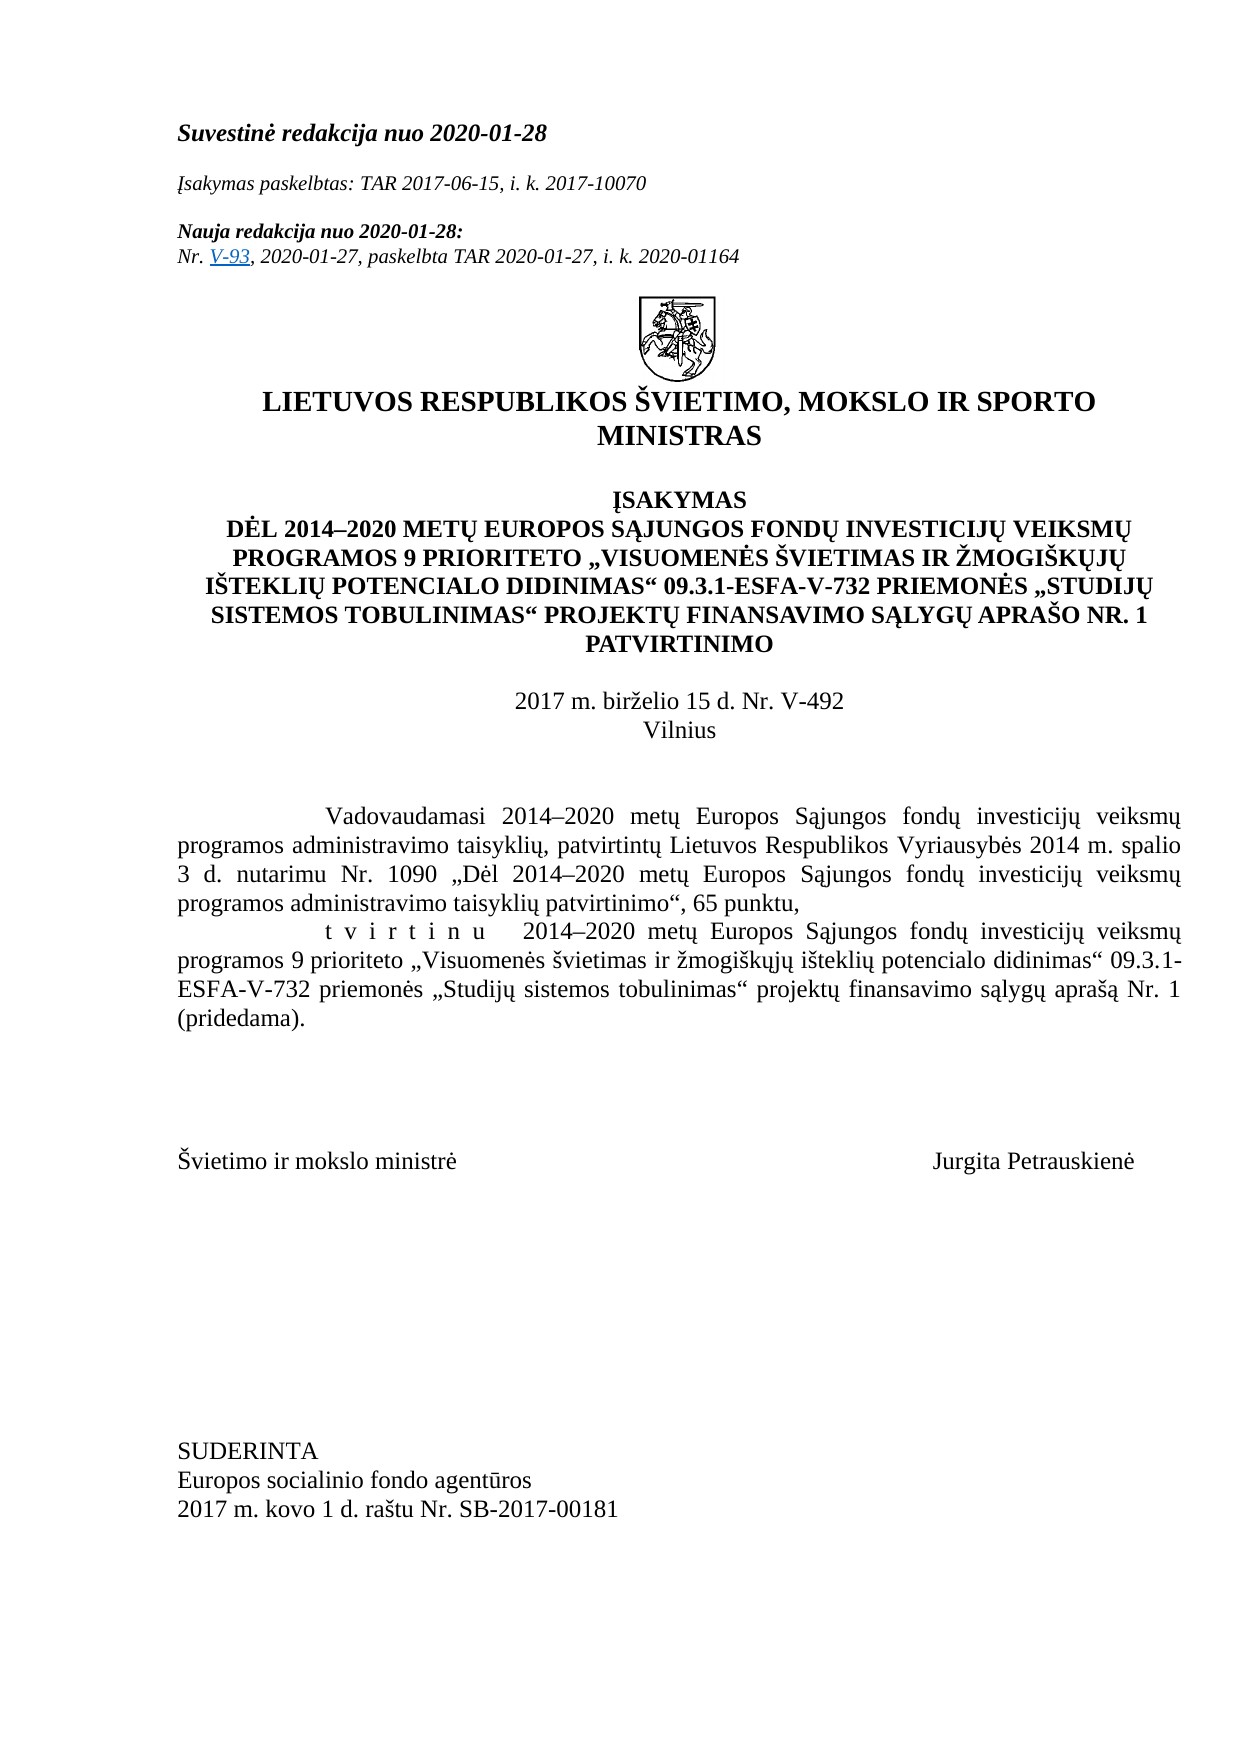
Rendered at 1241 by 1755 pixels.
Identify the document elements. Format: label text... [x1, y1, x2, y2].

text Įsakymas paskelbtas: TAR 2017-06-15, i. k. 2017-10070 [177, 171, 1182, 195]
text Nr. V-93, 2020-01-27, paskelbta TAR 2020-01-27, i. k. 2020-01164 [177, 243, 1182, 268]
text Vadovaudamasi 2014–2020 metų Europos Sąjungos fondų investicijų veiksmų programos administravimo taisyklių, patvirtintų Lietuvos Respublikos Vyriausybės 2014 m. spalio 3 d. nutarimu Nr. 1090 „Dėl 2014–2020 metų Europos Sąjungos fondų investicijų veiksmų programos administravimo taisyklių patvirtinimo“, 65 punktu, [177, 801, 1182, 916]
text Vilnius [177, 715, 1182, 744]
text SUDERINTA [177, 1436, 1182, 1465]
text t v i r t i n u 2014–2020 metų Europos Sąjungos fondų investicijų veiksmų programos 9 prioriteto „Visuomenės švietimas ir žmogiškųjų išteklių potencialo didinimas“ 09.3.1-ESFA-V-732 priemonės „Studijų sistemos tobulinimas“ projektų finansavimo sąlygų aprašą Nr. 1 (pridedama). [177, 916, 1182, 1031]
text Europos socialinio fondo agentūros [177, 1465, 1182, 1494]
text Suvestinė redakcija nuo 2020-01-28 [177, 118, 1182, 147]
text 2017 m. kovo 1 d. raštu Nr. SB-2017-00181 [177, 1494, 1182, 1522]
text LIETUVOS RESPUBLIKOS ŠVIETIMO, MOKSLO IR SPORTO MINISTRAS [177, 384, 1182, 452]
text Švietimo ir mokslo ministrė Jurgita Petrauskienė [177, 1146, 1182, 1175]
text 2017 m. birželio 15 d. Nr. V-492 [177, 686, 1182, 715]
text ĮSAKYMAS [177, 485, 1182, 514]
text Nauja redakcija nuo 2020-01-28: [177, 219, 1182, 243]
text DĖL 2014–2020 METŲ EUROPOS SĄJUNGOS FONDŲ INVESTICIJŲ VEIKSMŲ PROGRAMOS 9 PRIORITETO „VISUOMENĖS ŠVIETIMAS IR ŽMOGIŠKŲJŲ IŠTEKLIŲ POTENCIALO DIDINIMAS“ 09.3.1-ESFA-V-732 PRIEMONĖS „STUDIJŲ SISTEMOS TOBULINIMAS“ PROJEKTŲ FINANSAVIMO SĄLYGŲ APRAŠO NR. 1 PATVIRTINIMO [177, 514, 1182, 658]
